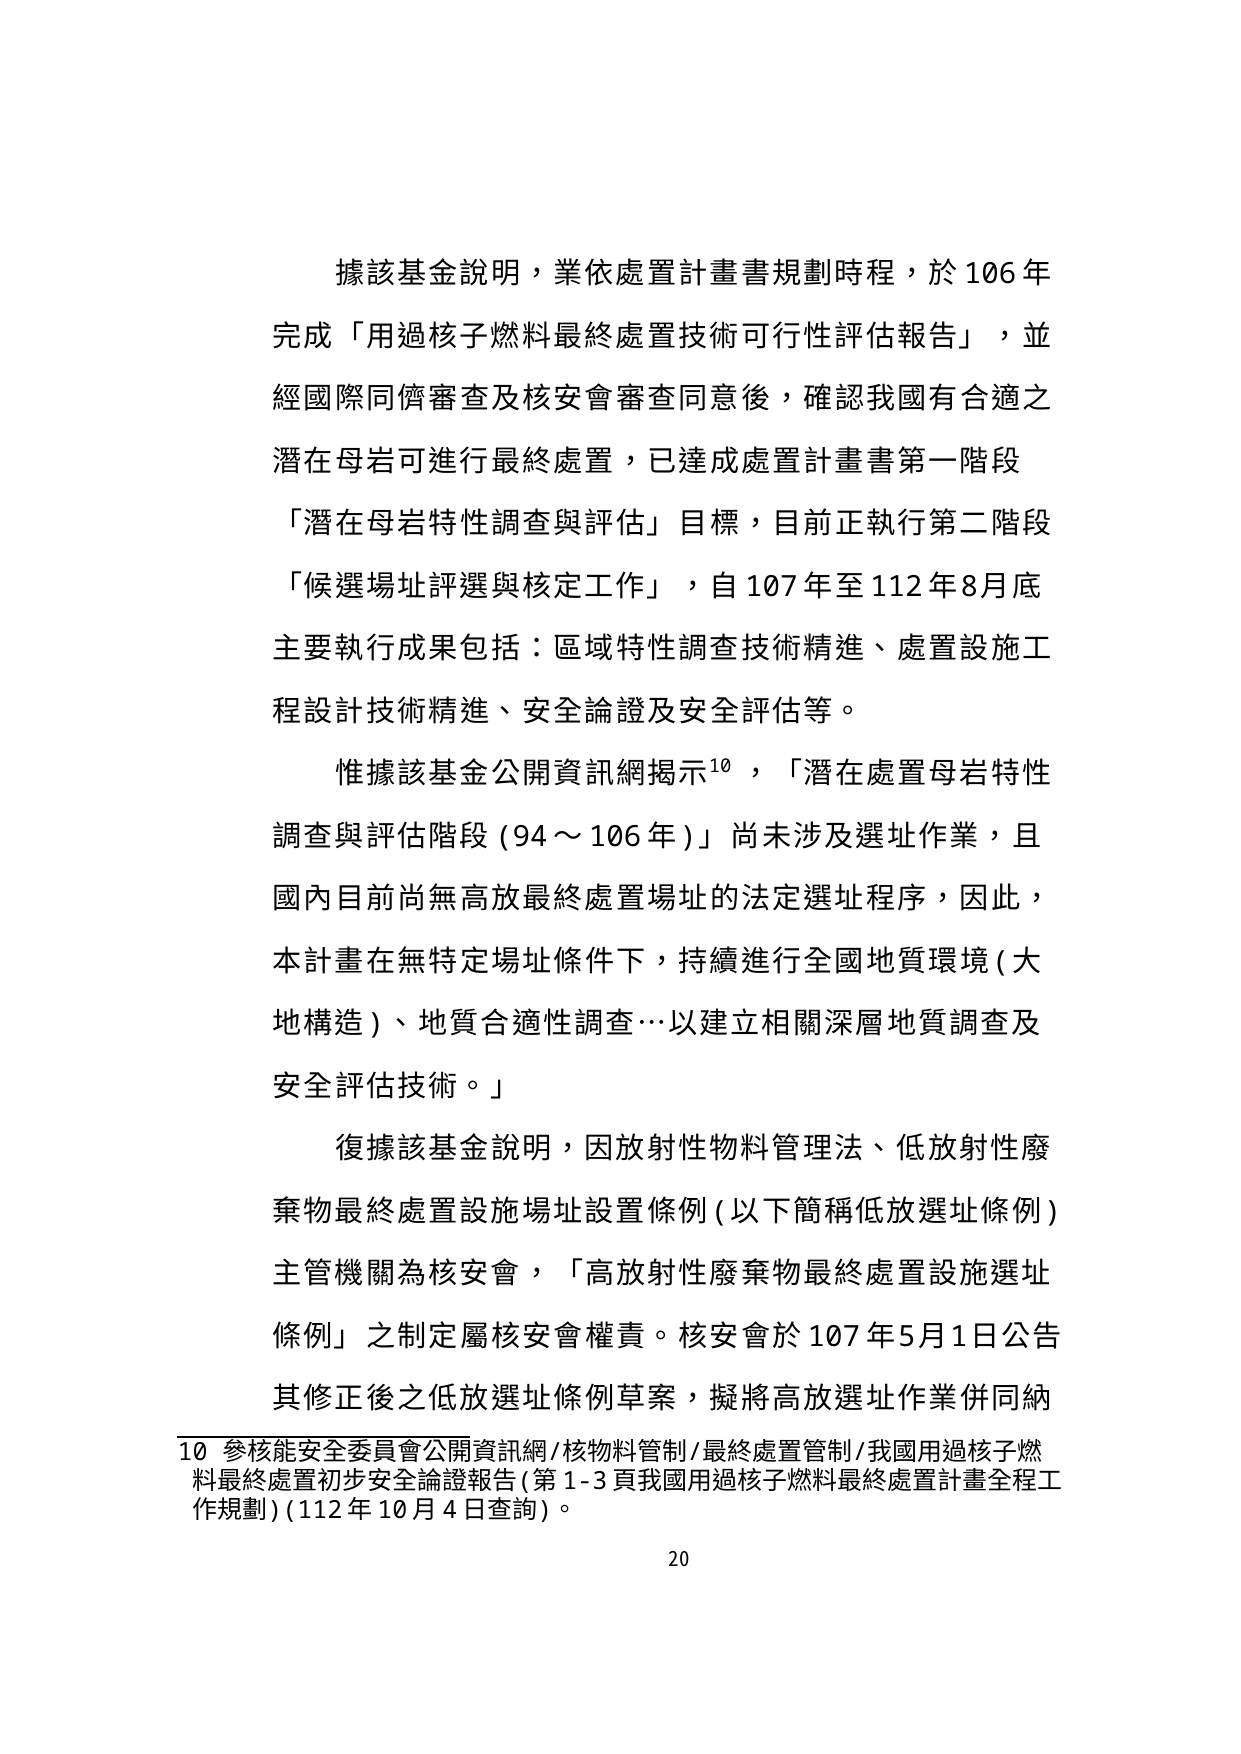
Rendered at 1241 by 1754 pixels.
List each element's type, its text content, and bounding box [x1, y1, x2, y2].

text 據該基金說明，業依處置計畫書規劃時程，於106年完成「用過核子燃料最終處置技術可行性評估報告」，並經國際同儕審查及核安會審查同意後，確認我國有合適之潛在母岩可進行最終處置，已達成處置計畫書第一階段「潛在母岩特性調查與評估」目標，目前正執行第二階段「候選場址評選與核定工作」，自107年至112年8月底主要執行成果包括：區域特性調查技術精進、處置設施工程設計技術精進、安全論證及安全評估等。 [266, 229, 1063, 729]
text 惟據該基金公開資訊網揭示，「潛在處置母岩特性調查與評估階段(94～106年)」尚未涉及選址作業，且國內目前尚無高放最終處置場址的法定選址程序，因此，本計畫在無特定場址條件下，持續進行全國地質環境(大地構造)、地質合適性調查…以建立相關深層地質調查及安全評估技術。」 [266, 729, 1063, 1104]
text 復據該基金說明，因放射性物料管理法、低放射性廢棄物最終處置設施場址設置條例(以下簡稱低放選址條例)主管機關為核安會，「高放射性廢棄物最終處置設施選址條例」之制定屬核安會權責。核安會於107年5月1日公告其修正後之低放選址條例草案，擬將高放選址作業併同納 [266, 1104, 1063, 1417]
text 參核能安全委員會公開資訊網/核物料管制/最終處置管制/我國用過核子燃料最終處置初步安全論證報告(第1-3頁我國用過核子燃料最終處置計畫全程工作規劃)(112年10月4日查詢)。 [177, 1437, 1063, 1525]
